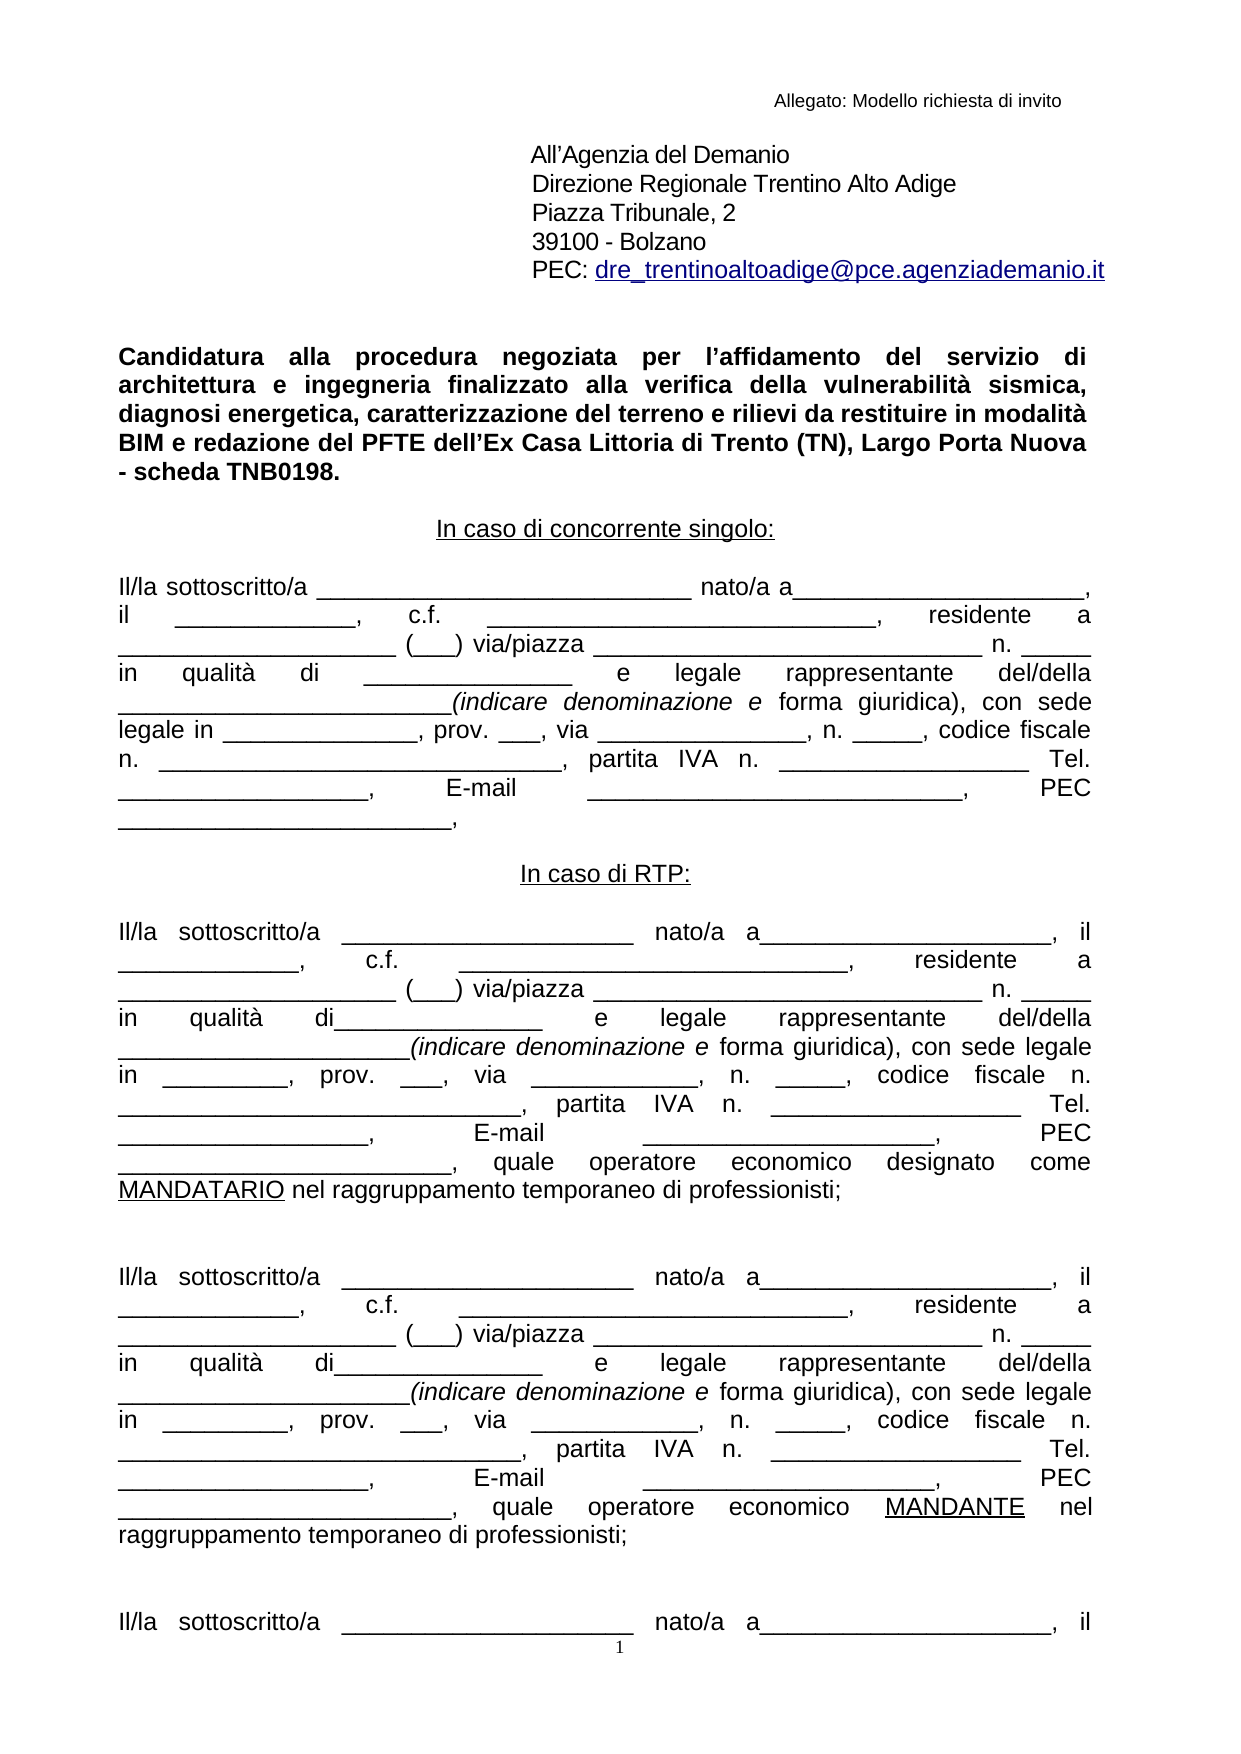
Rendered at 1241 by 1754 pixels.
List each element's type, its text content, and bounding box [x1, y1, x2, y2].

text Il/la sottoscritto/a ___________________________ nato/a a_____________________, il _____________, c.f. ____________________________, residente a ____________________ (___) via/piazza ____________________________ n. _____ in qualità di _______________ e legale rappresentante del/della ________________________(indicare denominazione e forma giuridica), con sede legale in ______________, prov. ___, via _______________, n. _____, codice fiscale n. _____________________________, partita IVA n. __________________ Tel. __________________, E-mail ___________________________, PEC ________________________, [118, 572, 1093, 830]
text 39100 - Bolzano [532, 227, 1125, 255]
text All’Agenzia del Demanio [530, 140, 1125, 169]
text Il/la sottoscritto/a _____________________ nato/a a_____________________, il _____________, c.f. ____________________________, residente a ____________________ (___) via/piazza ____________________________ n. _____ in qualità di_______________ e legale rappresentante del/della _____________________(indicare denominazione e forma giuridica), con sede legale in _________, prov. ___, via ____________, n. _____, codice fiscale n. _____________________________, partita IVA n. __________________ Tel. __________________, E-mail _____________________, PEC ________________________, quale operatore economico MANDANTE nel raggruppamento temporaneo di professionisti; [118, 1262, 1093, 1549]
text In caso di RTP: [118, 859, 1093, 888]
text In caso di concorrente singolo: [118, 514, 1093, 543]
text Piazza Tribunale, 2 [532, 198, 1125, 227]
text PEC: dre_trentinoaltoadige@pce.agenziademanio.it [532, 255, 1125, 284]
text Direzione Regionale Trentino Alto Adige [532, 169, 1125, 198]
text Il/la sottoscritto/a _____________________ nato/a a_____________________, il _____________, c.f. ____________________________, residente a ____________________ (___) via/piazza ____________________________ n. _____ in qualità di_______________ e legale rappresentante del/della _____________________(indicare denominazione e forma giuridica), con sede legale in _________, prov. ___, via ____________, n. _____, codice fiscale n. _____________________________, partita IVA n. __________________ Tel. __________________, E-mail _____________________, PEC ________________________, quale operatore economico designato come MANDATARIO nel raggruppamento temporaneo di professionisti; [118, 917, 1093, 1204]
text Il/la sottoscritto/a _____________________ nato/a a_____________________, il [118, 1607, 1093, 1635]
text Candidatura alla procedura negoziata per l’affidamento del servizio di architettura e ingegneria finalizzato alla verifica della vulnerabilità sismica, diagnosi energetica, caratterizzazione del terreno e rilievi da restituire in modalità BIM e redazione del PFTE dell’Ex Casa Littoria di Trento (TN), Largo Porta Nuova - scheda TNB0198. [118, 342, 1088, 485]
text Allegato: Modello richiesta di invito [118, 90, 1093, 112]
